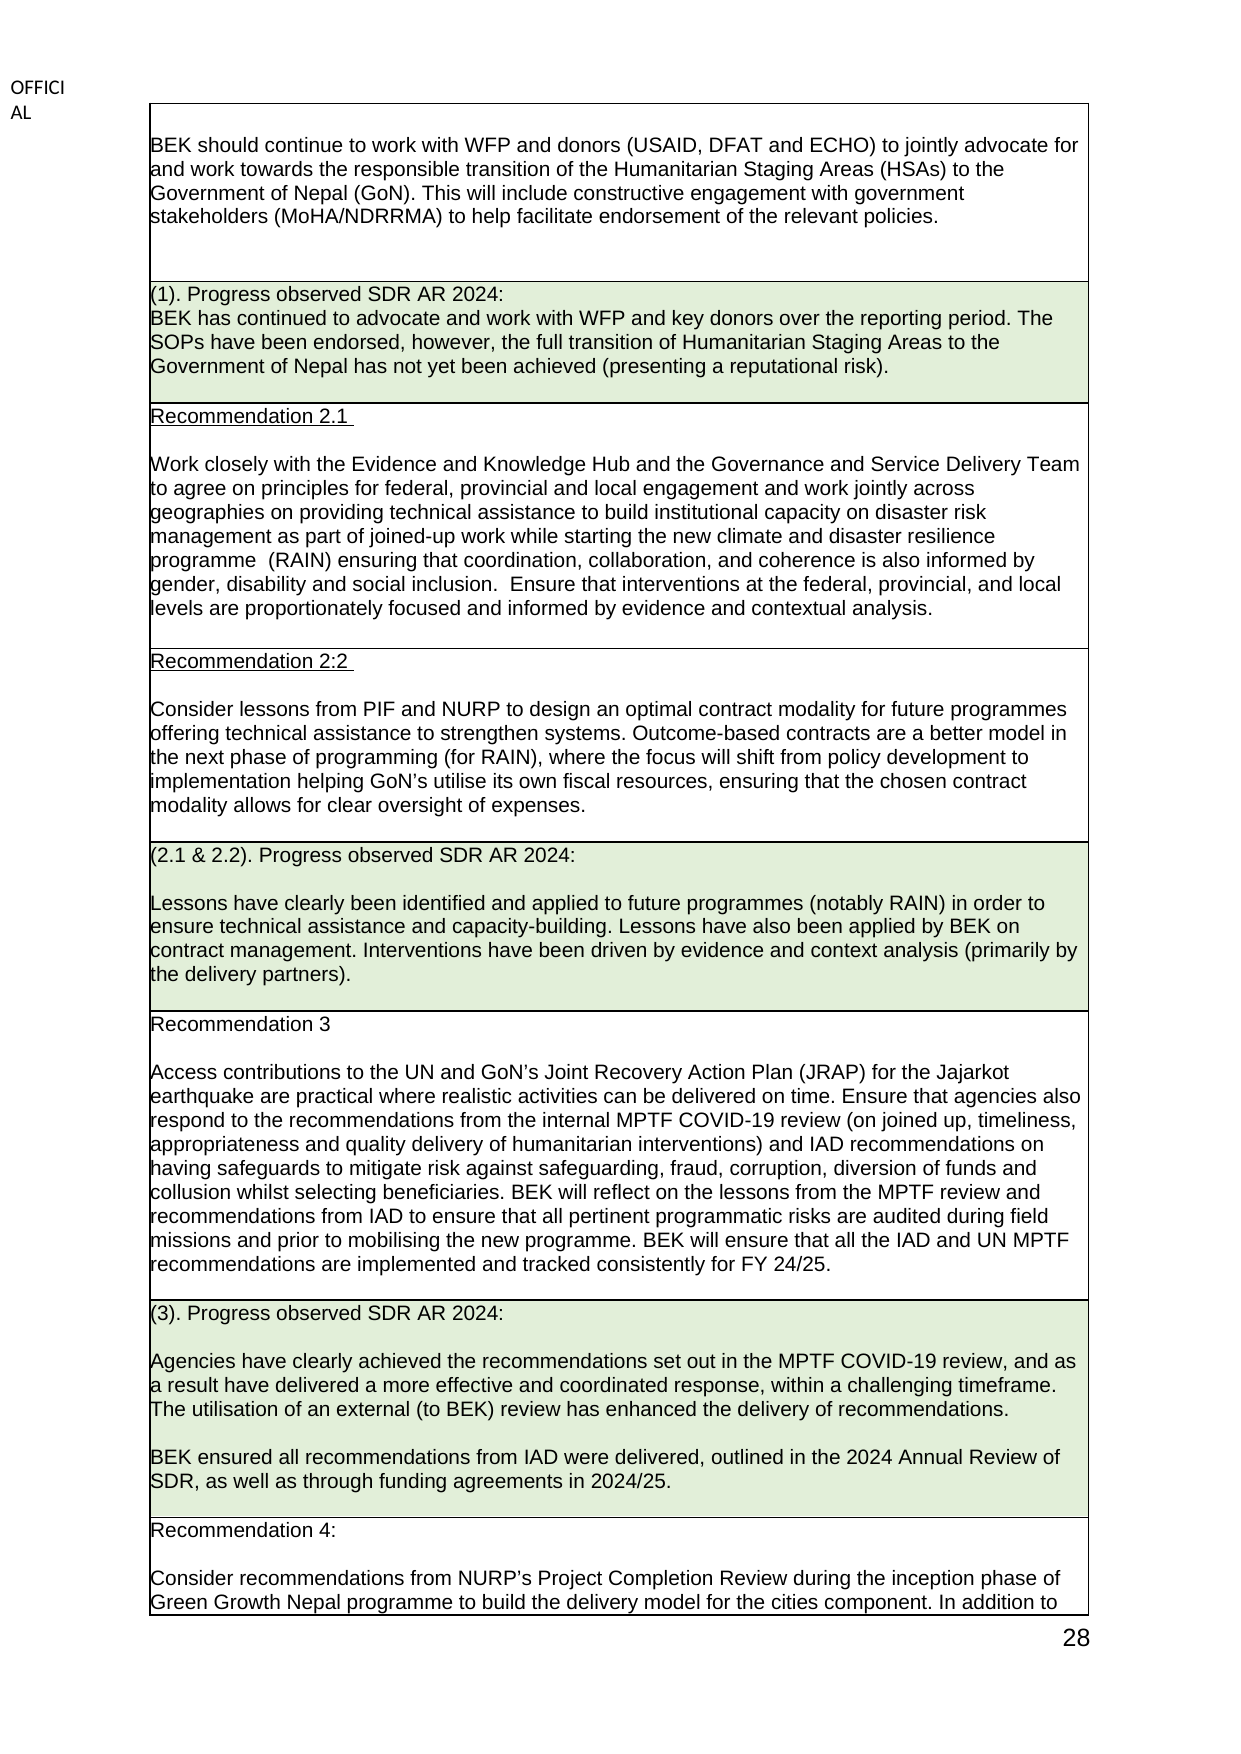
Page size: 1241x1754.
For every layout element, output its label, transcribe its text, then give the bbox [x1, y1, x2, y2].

table_cell (3). Progress observed SDR AR 2024: Agencies have clearly achieved the recommendations set out in the MPTF COVID-19 review, and as a result have delivered a more effective and coordinated response, within a challenging timeframe. The utilisation of an external (to BEK) review has enhanced the delivery of recommendations. BEK ensured all recommendations from IAD were delivered, outlined in the 2024 Annual Review of SDR, as well as through funding agreements in 2024/25. [151, 1301, 1088, 1516]
table_cell (2.1 & 2.2). Progress observed SDR AR 2024: Lessons have clearly been identified and applied to future programmes (notably RAIN) in order to ensure technical assistance and capacity-building. Lessons have also been applied by BEK on contract management. Interventions have been driven by evidence and context analysis (primarily by the delivery partners). [151, 843, 1088, 1010]
table_cell Recommendation 4: Consider recommendations from NURP’s Project Completion Review during the inception phase of Green Growth Nepal programme to build the delivery model for the cities component. In addition to [151, 1518, 1088, 1614]
table_cell (1). Progress observed SDR AR 2024: BEK has continued to advocate and work with WFP and key donors over the reporting period. The SOPs have been endorsed, however, the full transition of Humanitarian Staging Areas to the Government of Nepal has not yet been achieved (presenting a reputational risk). [151, 282, 1088, 402]
table_cell Recommendation 2:2 Consider lessons from PIF and NURP to design an optimal contract modality for future programmes offering technical assistance to strengthen systems. Outcome-based contracts are a better model in the next phase of programming (for RAIN), where the focus will shift from policy development to implementation helping GoN’s utilise its own fiscal resources, ensuring that the chosen contract modality allows for clear oversight of expenses. [151, 649, 1088, 841]
table_header BEK should continue to work with WFP and donors (USAID, DFAT and ECHO) to jointly advocate for and work towards the responsible transition of the Humanitarian Staging Areas (HSAs) to the Government of Nepal (GoN). This will include constructive engagement with government stakeholders (MoHA/NDRRMA) to help facilitate endorsement of the relevant policies. [151, 104, 1088, 281]
table_cell Recommendation 2.1 Work closely with the Evidence and Knowledge Hub and the Governance and Service Delivery Team to agree on principles for federal, provincial and local engagement and work jointly across geographies on providing technical assistance to build institutional capacity on disaster risk management as part of joined-up work while starting the new climate and disaster resilience programme (RAIN) ensuring that coordination, collaboration, and coherence is also informed by gender, disability and social inclusion. Ensure that interventions at the federal, provincial, and local levels are proportionately focused and informed by evidence and contextual analysis. [151, 404, 1088, 648]
table_cell Recommendation 3 Access contributions to the UN and GoN’s Joint Recovery Action Plan (JRAP) for the Jajarkot earthquake are practical where realistic activities can be delivered on time. Ensure that agencies also respond to the recommendations from the internal MPTF COVID-19 review (on joined up, timeliness, appropriateness and quality delivery of humanitarian interventions) and IAD recommendations on having safeguards to mitigate risk against safeguarding, fraud, corruption, diversion of funds and collusion whilst selecting beneficiaries. BEK will reflect on the lessons from the MPTF review and recommendations from IAD to ensure that all pertinent programmatic risks are audited during field missions and prior to mobilising the new programme. BEK will ensure that all the IAD and UN MPTF recommendations are implemented and tracked consistently for FY 24/25. [151, 1012, 1088, 1299]
